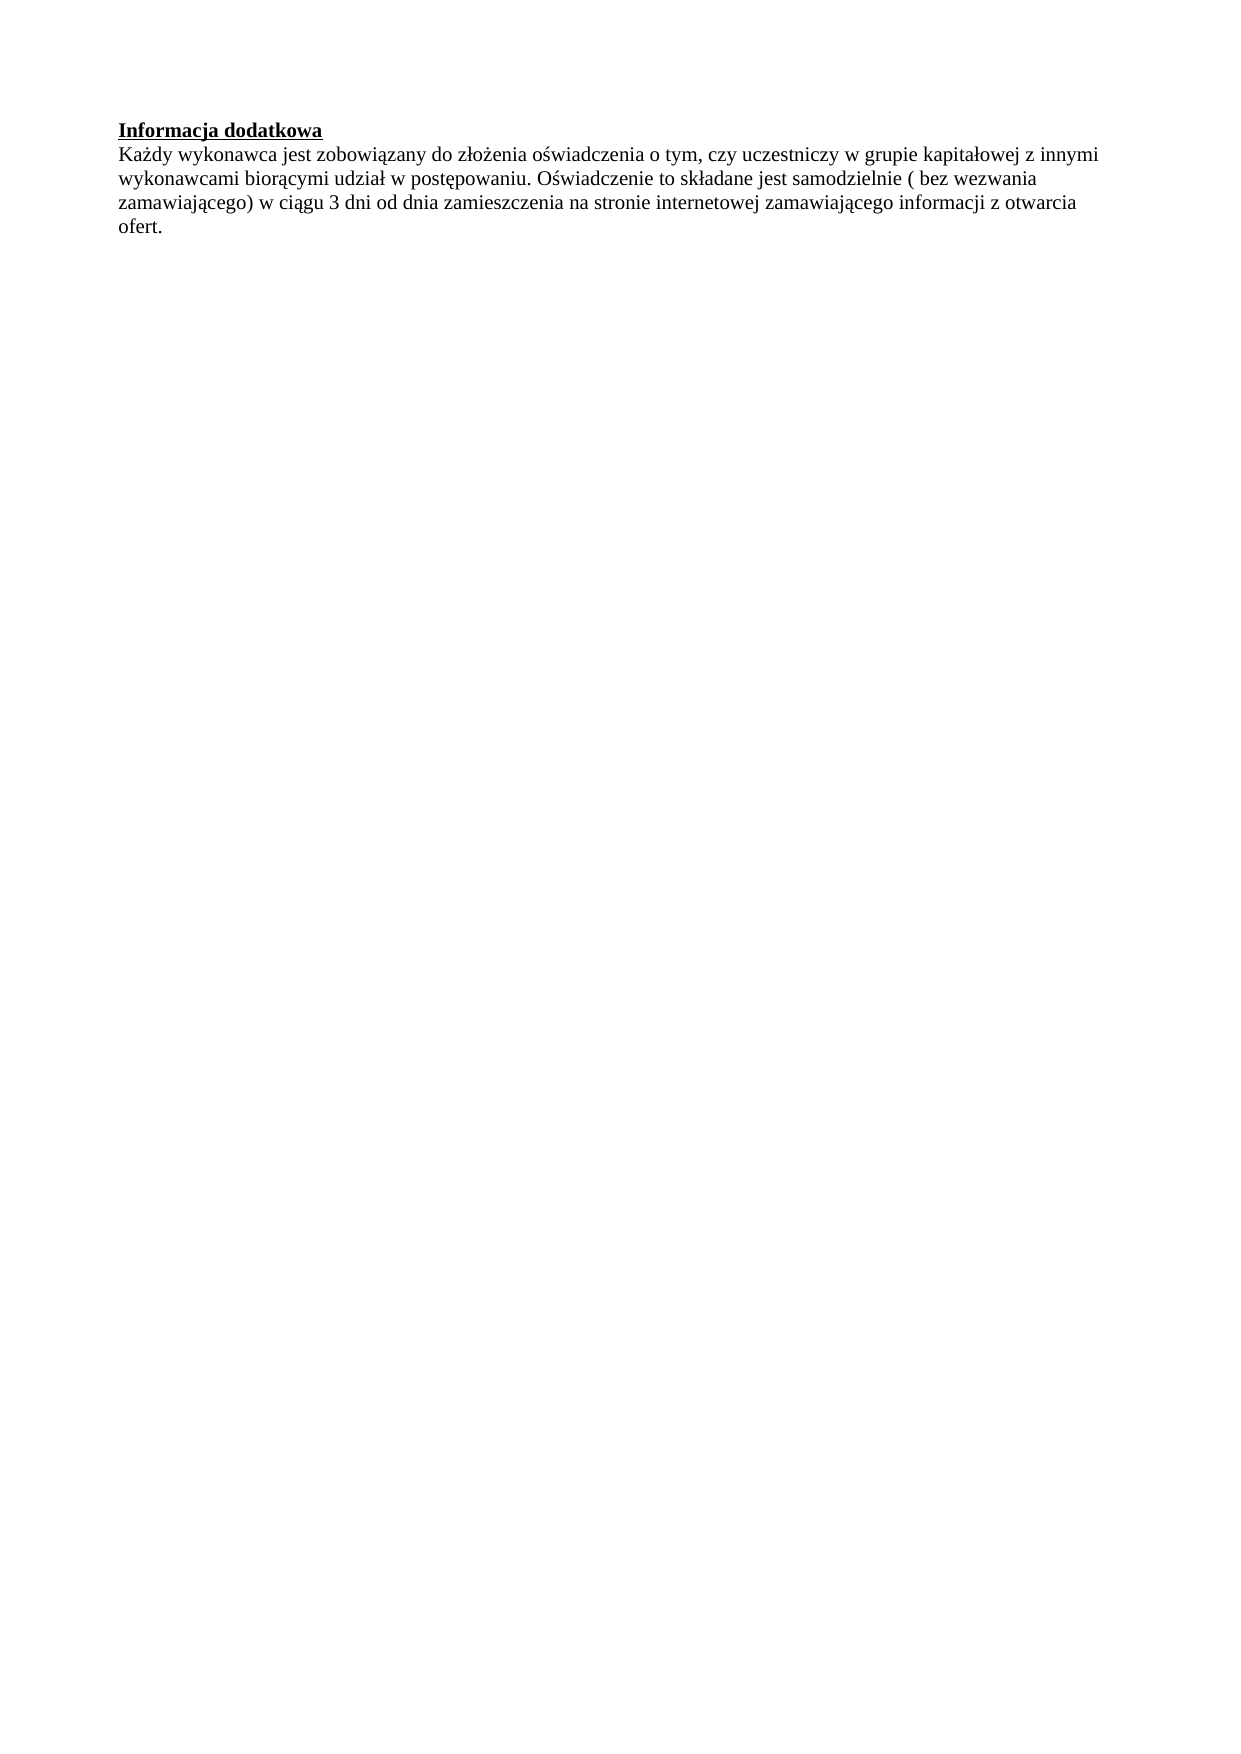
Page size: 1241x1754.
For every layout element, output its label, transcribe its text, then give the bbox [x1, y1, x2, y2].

text Informacja dodatkowa [118, 118, 1122, 142]
text Każdy wykonawca jest zobowiązany do złożenia oświadczenia o tym, czy uczestniczy w grupie kapitałowej z innymi wykonawcami biorącymi udział w postępowaniu. Oświadczenie to składane jest samodzielnie ( bez wezwania zamawiającego) w ciągu 3 dni od dnia zamieszczenia na stronie internetowej zamawiającego informacji z otwarcia ofert. [118, 142, 1122, 238]
